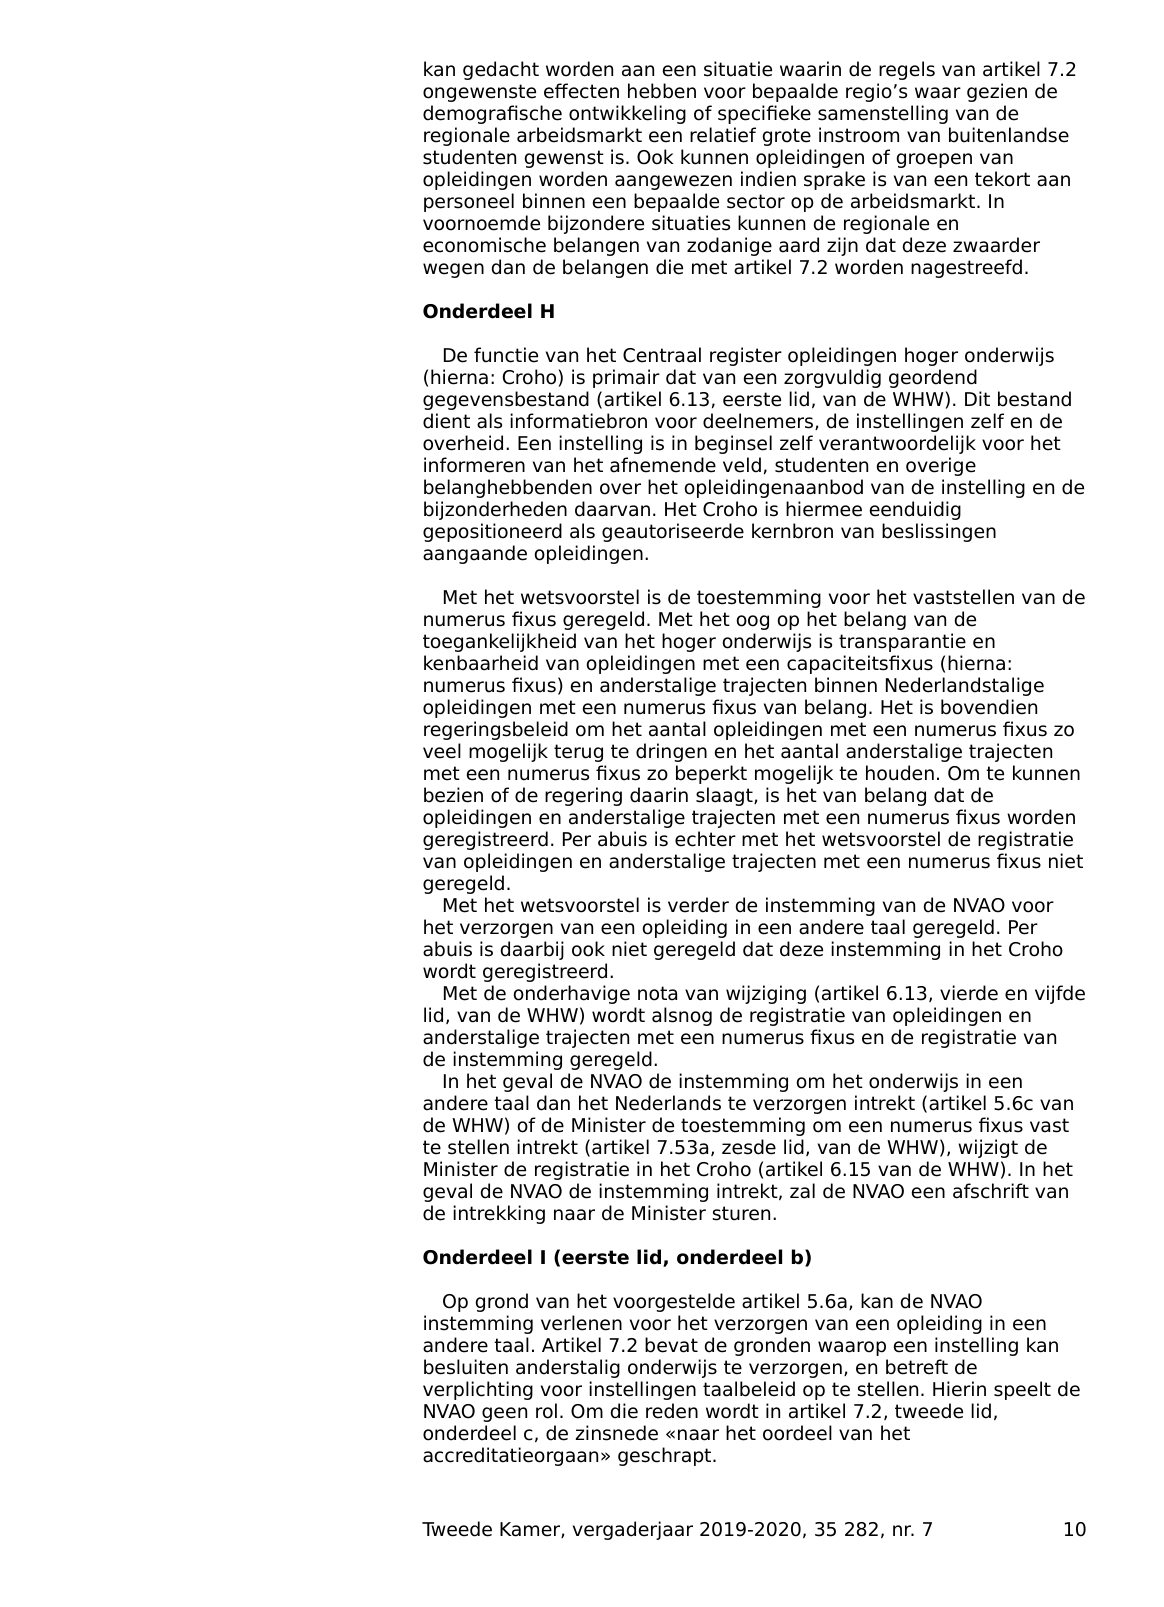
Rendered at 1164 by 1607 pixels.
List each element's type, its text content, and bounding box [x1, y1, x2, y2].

text In het geval de NVAO de instemming om het onderwijs in een andere taal dan het Nederlands te verzorgen intrekt (artikel 5.6c van de WHW) of de Minister de toestemming om een numerus fixus vast te stellen intrekt (artikel 7.53a, zesde lid, van de WHW), wijzigt de Minister de registratie in het Croho (artikel 6.15 van de WHW). In het geval de NVAO de instemming intrekt, zal de NVAO een afschrift van de intrekking naar de Minister sturen. [422, 1071, 1087, 1224]
text Op grond van het voorgestelde artikel 5.6a, kan de NVAO instemming verlenen voor het verzorgen van een opleiding in een andere taal. Artikel 7.2 bevat de gronden waarop een instelling kan besluiten anderstalig onderwijs te verzorgen, en betreft de verplichting voor instellingen taalbeleid op te stellen. Hierin speelt de NVAO geen rol. Om die reden wordt in artikel 7.2, tweede lid, onderdeel c, de zinsnede «naar het oordeel van het accreditatieorgaan» geschrapt. [422, 1291, 1087, 1467]
subtitle Onderdeel I (eerste lid, onderdeel b) [422, 1247, 1087, 1269]
text Met het wetsvoorstel is verder de instemming van de NVAO voor het verzorgen van een opleiding in een andere taal geregeld. Per abuis is daarbij ook niet geregeld dat deze instemming in het Croho wordt geregistreerd. [422, 895, 1087, 983]
text kan gedacht worden aan een situatie waarin de regels van artikel 7.2 ongewenste effecten hebben voor bepaalde regio’s waar gezien de demografische ontwikkeling of specifieke samenstelling van de regionale arbeidsmarkt een relatief grote instroom van buitenlandse studenten gewenst is. Ook kunnen opleidingen of groepen van opleidingen worden aangewezen indien sprake is van een tekort aan personeel binnen een bepaalde sector op de arbeidsmarkt. In voornoemde bijzondere situaties kunnen de regionale en economische belangen van zodanige aard zijn dat deze zwaarder wegen dan de belangen die met artikel 7.2 worden nagestreefd. [422, 59, 1087, 279]
text Met de onderhavige nota van wijziging (artikel 6.13, vierde en vijfde lid, van de WHW) wordt alsnog de registratie van opleidingen en anderstalige trajecten met een numerus fixus en de registratie van de instemming geregeld. [422, 983, 1087, 1071]
subtitle Onderdeel H [422, 301, 1087, 323]
text De functie van het Centraal register opleidingen hoger onderwijs (hierna: Croho) is primair dat van een zorgvuldig geordend gegevensbestand (artikel 6.13, eerste lid, van de WHW). Dit bestand dient als informatiebron voor deelnemers, de instellingen zelf en de overheid. Een instelling is in beginsel zelf verantwoordelijk voor het informeren van het afnemende veld, studenten en overige belanghebbenden over het opleidingenaanbod van de instelling en de bijzonderheden daarvan. Het Croho is hiermee eenduidig gepositioneerd als geautoriseerde kernbron van beslissingen aangaande opleidingen. [422, 345, 1087, 565]
text Met het wetsvoorstel is de toestemming voor het vaststellen van de numerus fixus geregeld. Met het oog op het belang van de toegankelijkheid van het hoger onderwijs is transparantie en kenbaarheid van opleidingen met een capaciteitsfixus (hierna: numerus fixus) en anderstalige trajecten binnen Nederlandstalige opleidingen met een numerus fixus van belang. Het is bovendien regeringsbeleid om het aantal opleidingen met een numerus fixus zo veel mogelijk terug te dringen en het aantal anderstalige trajecten met een numerus fixus zo beperkt mogelijk te houden. Om te kunnen bezien of de regering daarin slaagt, is het van belang dat de opleidingen en anderstalige trajecten met een numerus fixus worden geregistreerd. Per abuis is echter met het wetsvoorstel de registratie van opleidingen en anderstalige trajecten met een numerus fixus niet geregeld. [422, 587, 1087, 895]
